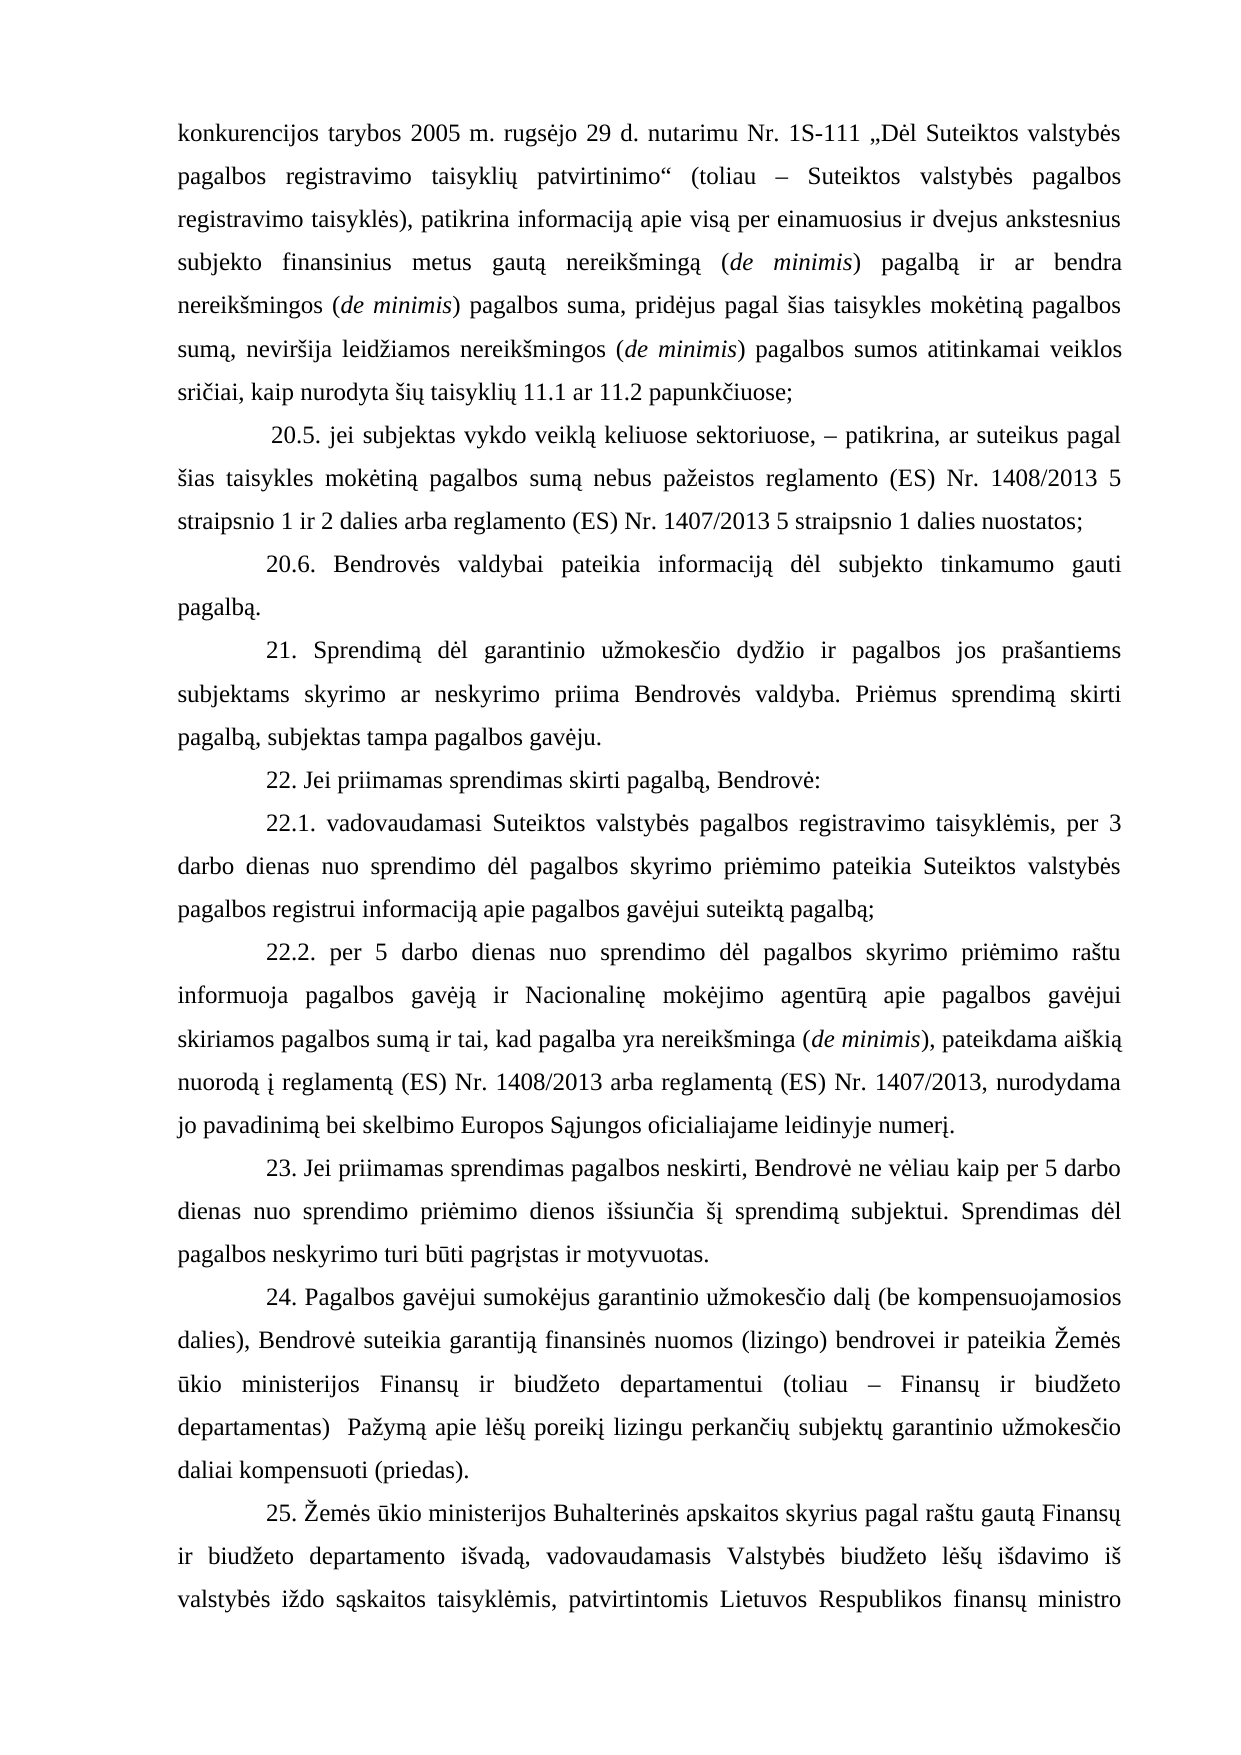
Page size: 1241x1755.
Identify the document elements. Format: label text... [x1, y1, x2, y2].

text konkurencijos tarybos 2005 m. rugsėjo 29 d. nutarimu Nr. 1S-111 „Dėl Suteiktos valstybės pagalbos registravimo taisyklių patvirtinimo“ (toliau – Suteiktos valstybės pagalbos registravimo taisyklės), patikrina informaciją apie visą per einamuosius ir dvejus ankstesnius subjekto finansinius metus gautą nereikšmingą (de minimis) pagalbą ir ar bendra nereikšmingos (de minimis) pagalbos suma, pridėjus pagal šias taisykles mokėtiną pagalbos sumą, neviršija leidžiamos nereikšmingos (de minimis) pagalbos sumos atitinkamai veiklos sričiai, kaip nurodyta šių taisyklių 11.1 ar 11.2 papunkčiuose; [177, 118, 1122, 406]
text 23. Jei priimamas sprendimas pagalbos neskirti, Bendrovė ne vėliau kaip per 5 darbo dienas nuo sprendimo priėmimo dienos išsiunčia šį sprendimą subjektui. Sprendimas dėl pagalbos neskyrimo turi būti pagrįstas ir motyvuotas. [177, 1153, 1122, 1268]
text 25. Žemės ūkio ministerijos Buhalterinės apskaitos skyrius pagal raštu gautą Finansų ir biudžeto departamento išvadą, vadovaudamasis Valstybės biudžeto lėšų išdavimo iš valstybės iždo sąskaitos taisyklėmis, patvirtintomis Lietuvos Respublikos finansų ministro [177, 1498, 1122, 1613]
text 22.2. per 5 darbo dienas nuo sprendimo dėl pagalbos skyrimo priėmimo raštu informuoja pagalbos gavėją ir Nacionalinę mokėjimo agentūrą apie pagalbos gavėjui skiriamos pagalbos sumą ir tai, kad pagalba yra nereikšminga (de minimis), pateikdama aiškią nuorodą į reglamentą (ES) Nr. 1408/2013 arba reglamentą (ES) Nr. 1407/2013, nurodydama jo pavadinimą bei skelbimo Europos Sąjungos oficialiajame leidinyje numerį. [177, 937, 1122, 1139]
text 20.6. Bendrovės valdybai pateikia informaciją dėl subjekto tinkamumo gauti pagalbą. [177, 549, 1122, 621]
text 21. Sprendimą dėl garantinio užmokesčio dydžio ir pagalbos jos prašantiems subjektams skyrimo ar neskyrimo priima Bendrovės valdyba. Priėmus sprendimą skirti pagalbą, subjektas tampa pagalbos gavėju. [177, 636, 1122, 751]
text 22. Jei priimamas sprendimas skirti pagalbą, Bendrovė: [177, 765, 1122, 794]
text 24. Pagalbos gavėjui sumokėjus garantinio užmokesčio dalį (be kompensuojamosios dalies), Bendrovė suteikia garantiją finansinės nuomos (lizingo) bendrovei ir pateikia Žemės ūkio ministerijos Finansų ir biudžeto departamentui (toliau – Finansų ir biudžeto departamentas) Pažymą apie lėšų poreikį lizingu perkančių subjektų garantinio užmokesčio daliai kompensuoti (priedas). [177, 1282, 1122, 1484]
text 22.1. vadovaudamasi Suteiktos valstybės pagalbos registravimo taisyklėmis, per 3 darbo dienas nuo sprendimo dėl pagalbos skyrimo priėmimo pateikia Suteiktos valstybės pagalbos registrui informaciją apie pagalbos gavėjui suteiktą pagalbą; [177, 808, 1122, 923]
text 20.5. jei subjektas vykdo veiklą keliuose sektoriuose, – patikrina, ar suteikus pagal šias taisykles mokėtiną pagalbos sumą nebus pažeistos reglamento (ES) Nr. 1408/2013 5 straipsnio 1 ir 2 dalies arba reglamento (ES) Nr. 1407/2013 5 straipsnio 1 dalies nuostatos; [177, 420, 1122, 535]
